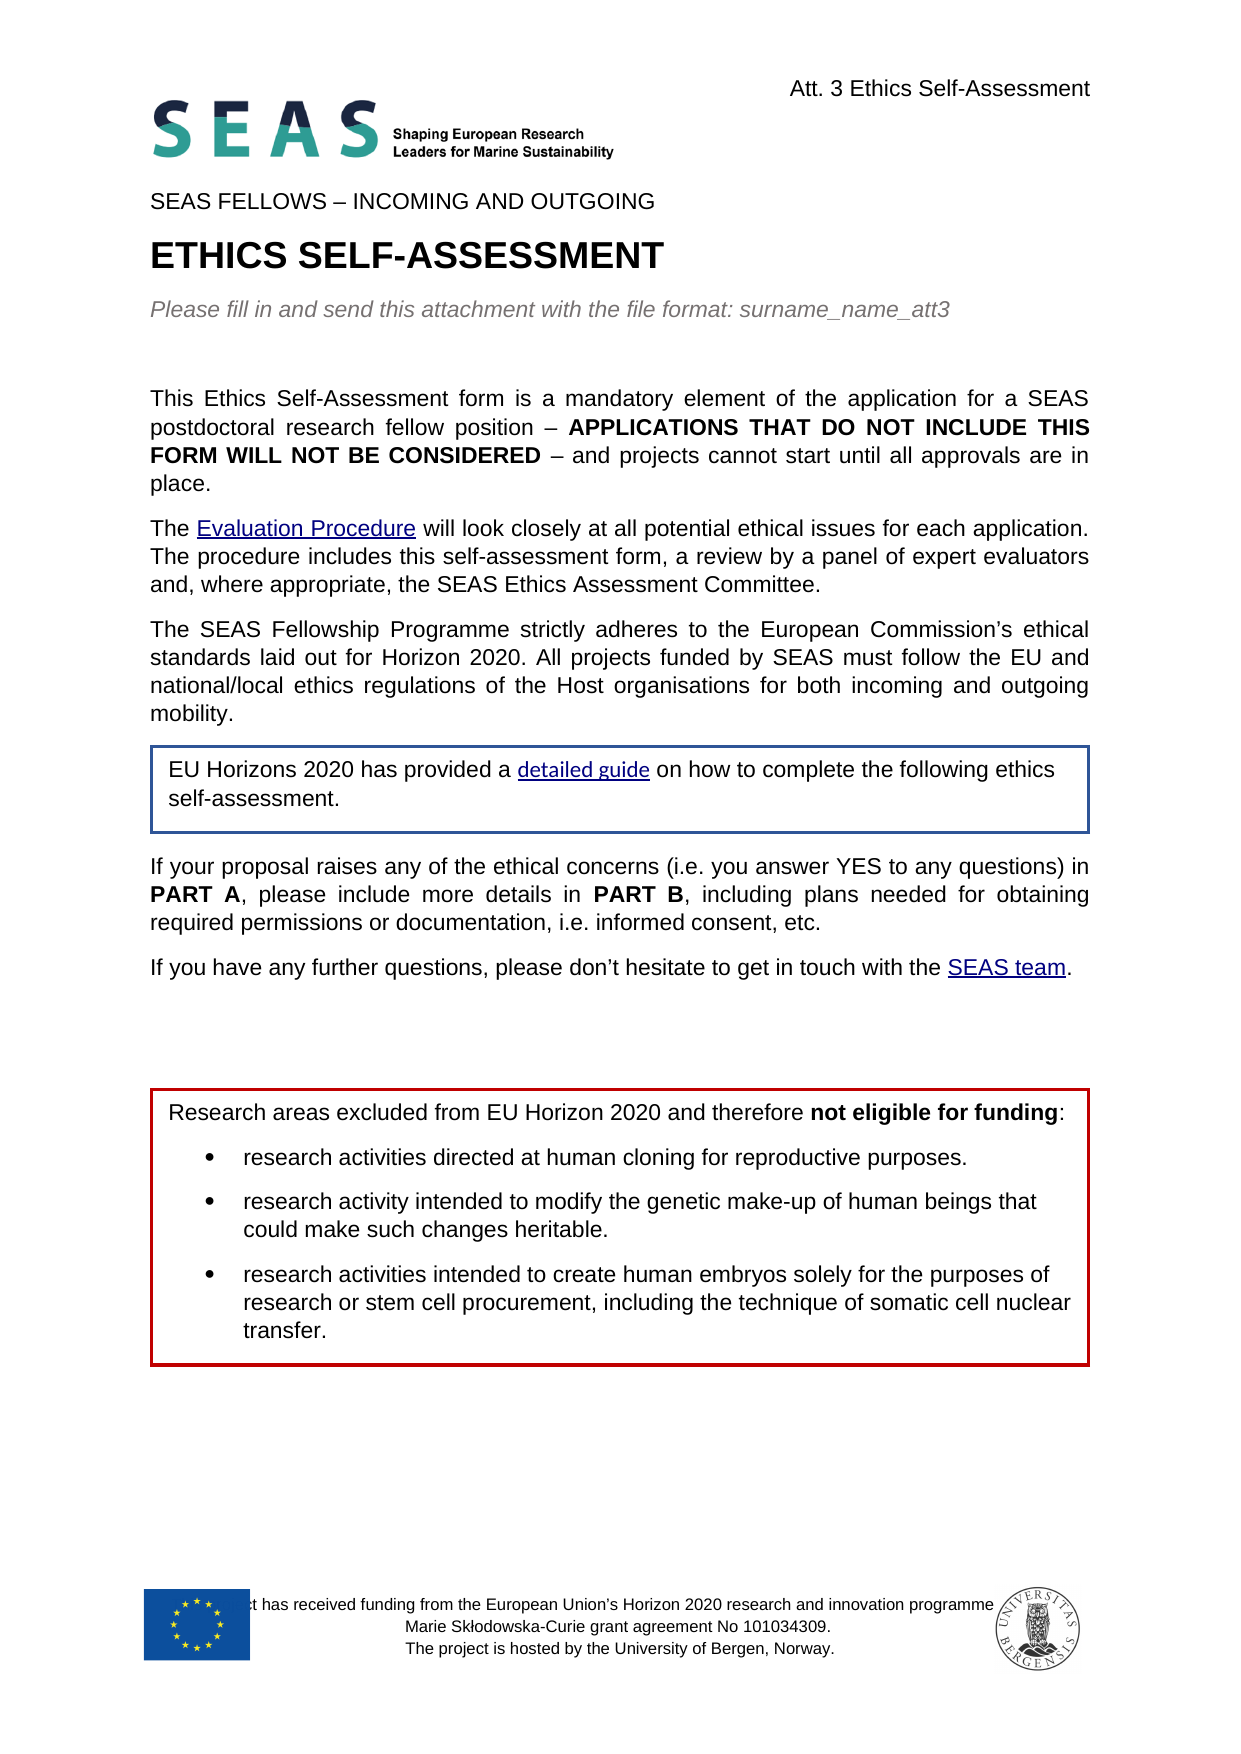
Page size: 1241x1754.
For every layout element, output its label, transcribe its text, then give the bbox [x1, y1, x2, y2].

list research activities intended to create human embryos solely for the purposes of research or stem cell procurement, including the technique of somatic cell nuclear transfer. [206, 1261, 1072, 1344]
text ETHICS SELF-ASSESSMENT [150, 233, 1090, 276]
text EU Horizons 2020 has provided a detailed guide on how to complete the following ethics self-assessment. [168, 755, 1072, 811]
text If your proposal raises any of the ethical concerns (i.e. you answer YES to any questions) in PART A, please include more details in PART B, including plans needed for obtaining required permissions or documentation, i.e. informed consent, etc. [150, 853, 1090, 935]
text The SEAS Fellowship Programme strictly adheres to the European Commission’s ethical standards laid out for Horizon 2020. All projects funded by SEAS must follow the EU and national/local ethics regulations of the Host organisations for both incoming and outgoing mobility. [150, 616, 1090, 726]
text This Ethics Self-Assessment form is a mandatory element of the application for a SEAS postdoctoral research fellow position – APPLICATIONS THAT DO NOT INCLUDE THIS FORM WILL NOT BE CONSIDERED – and projects cannot start until all approvals are in place. [150, 385, 1090, 496]
text If you have any further questions, please don’t hesitate to get in touch with the SEAS team. [150, 954, 1090, 980]
list research activities directed at human cloning for reproductive purposes. [206, 1143, 1072, 1170]
text SEAS FELLOWS – INCOMING AND OUTGOING [150, 188, 1090, 214]
text Research areas excluded from EU Horizon 2020 and therefore not eligible for funding: [168, 1099, 1072, 1125]
text The Evaluation Procedure will look closely at all potential ethical issues for each application. The procedure includes this self-assessment form, a review by a panel of expert evaluators and, where appropriate, the SEAS Ethics Assessment Committee. [150, 514, 1090, 597]
list research activity intended to modify the genetic make-up of human beings that could make such changes heritable. [206, 1188, 1072, 1243]
text Please fill in and send this attachment with the file format: surname_name_att3 [150, 296, 1090, 322]
